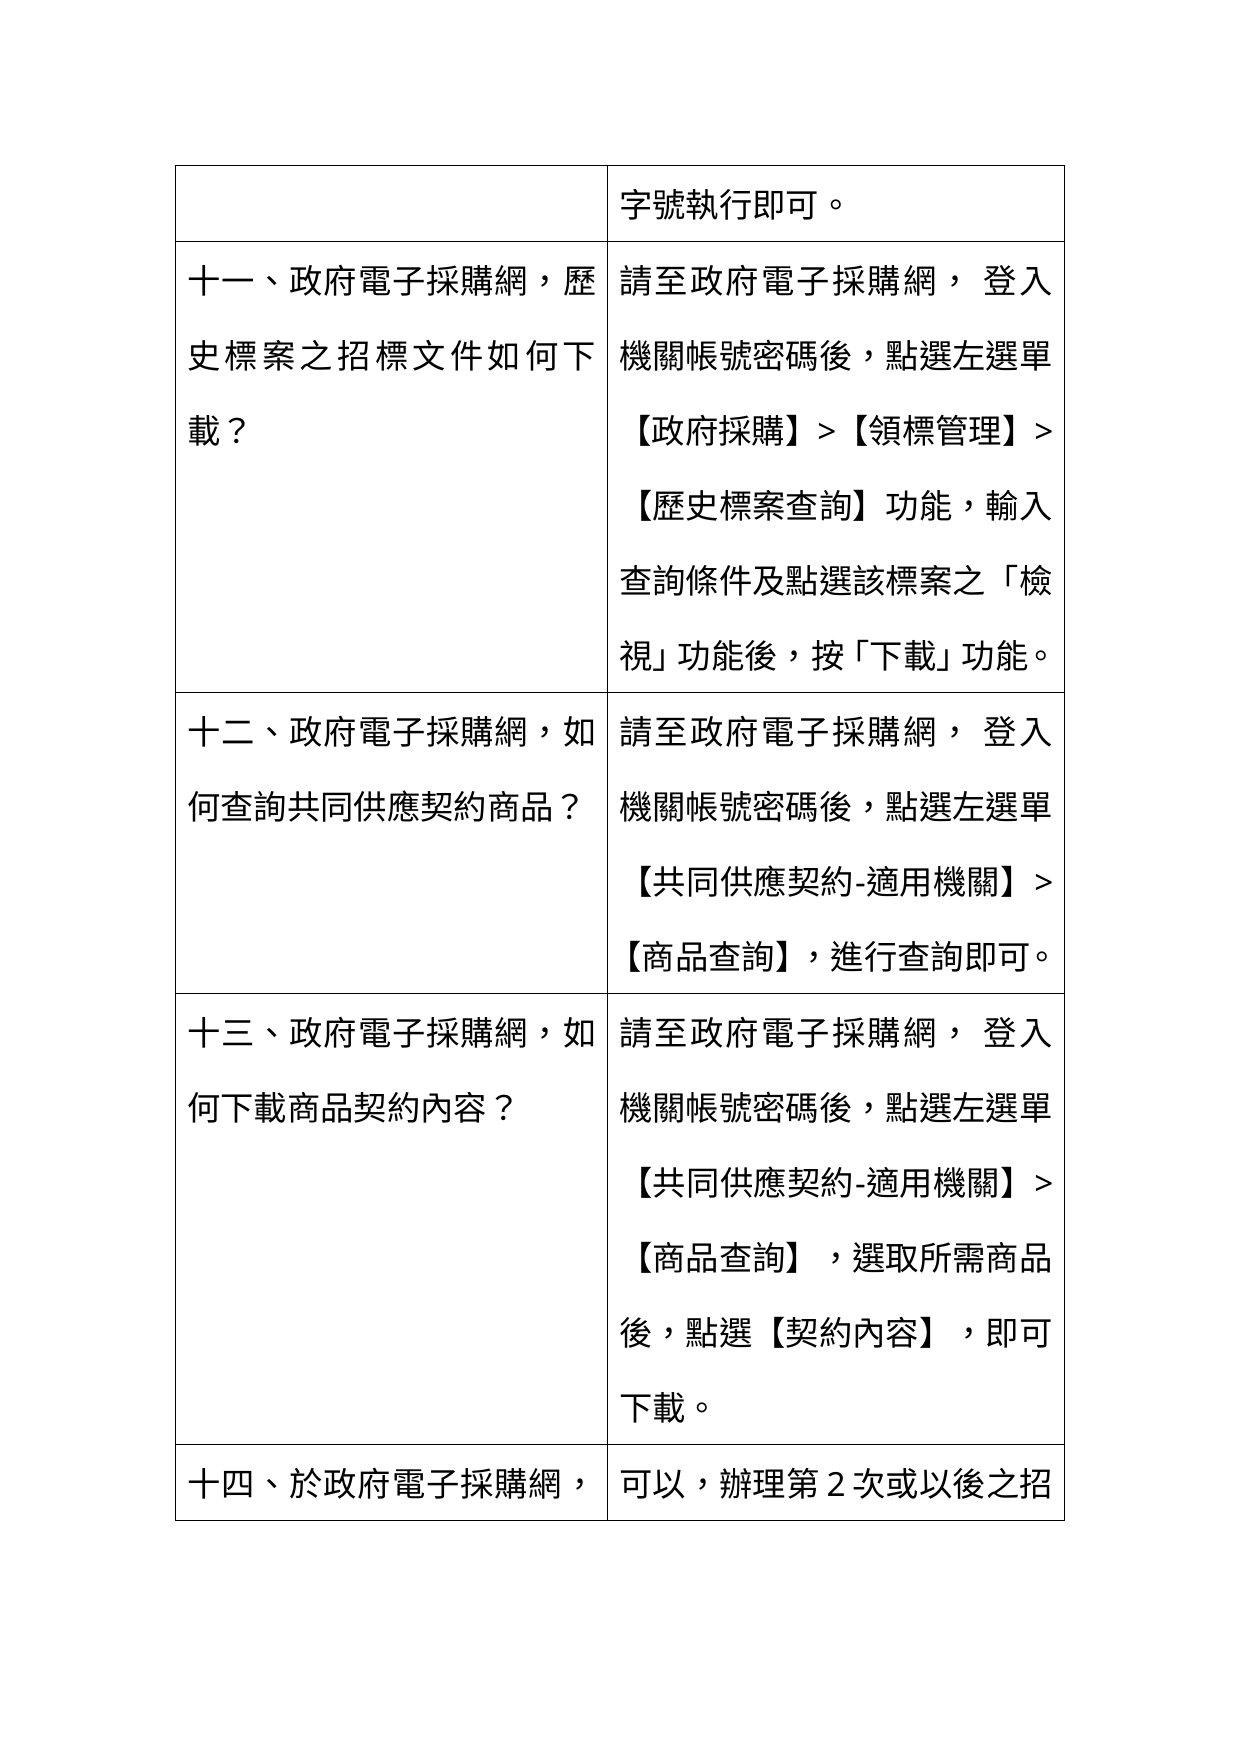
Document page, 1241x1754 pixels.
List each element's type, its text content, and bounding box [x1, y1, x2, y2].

table_cell 請至政府電子採購網， 登入機關帳號密碼後，點選左選單【共同供應契約-適用機關】>【商品查詢】，進行查詢即可。 [608, 693, 1064, 993]
table_cell 十三、政府電子採購網，如何下載商品契約內容？ [176, 994, 607, 1444]
table_cell 可以，辦理第2次或以後之招 [608, 1445, 1064, 1520]
table_cell 請至政府電子採購網， 登入機關帳號密碼後，點選左選單【共同供應契約-適用機關】>【商品查詢】，選取所需商品後，點選【契約內容】，即可下載。 [608, 994, 1064, 1444]
table_cell 十一、政府電子採購網，歷史標案之招標文件如何下載？ [176, 242, 607, 692]
table_cell 十二、政府電子採購網，如何查詢共同供應契約商品？ [176, 693, 607, 993]
table_cell 請至政府電子採購網， 登入機關帳號密碼後，點選左選單【政府採購】>【領標管理】>【歷史標案查詢】功能，輸入查詢條件及點選該標案之「檢視」功能後，按「下載」功能。 [608, 242, 1064, 692]
table_cell 字號執行即可。 [608, 166, 1064, 241]
table_cell [176, 166, 607, 241]
table_cell 十四、於政府電子採購網， [176, 1445, 607, 1520]
